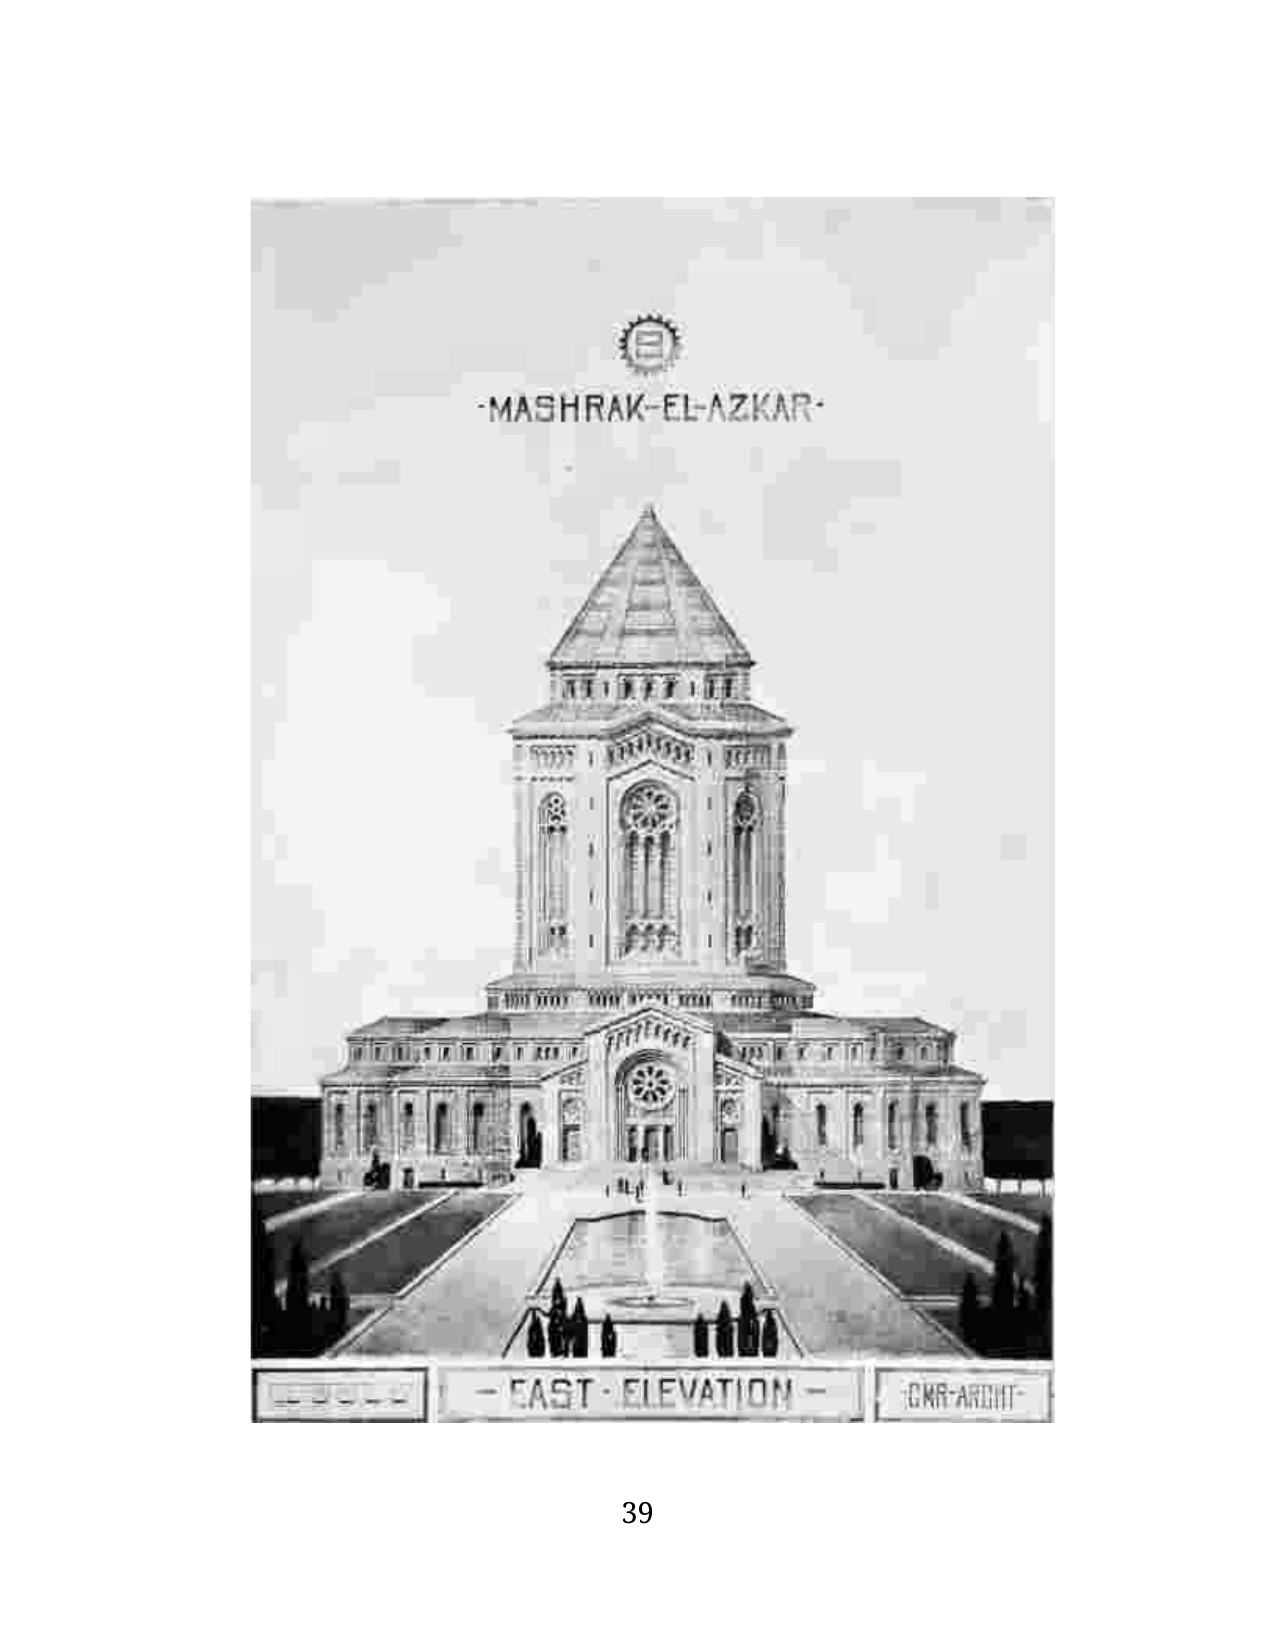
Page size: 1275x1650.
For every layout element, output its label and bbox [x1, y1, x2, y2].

picture [250, 197, 1056, 1423]
